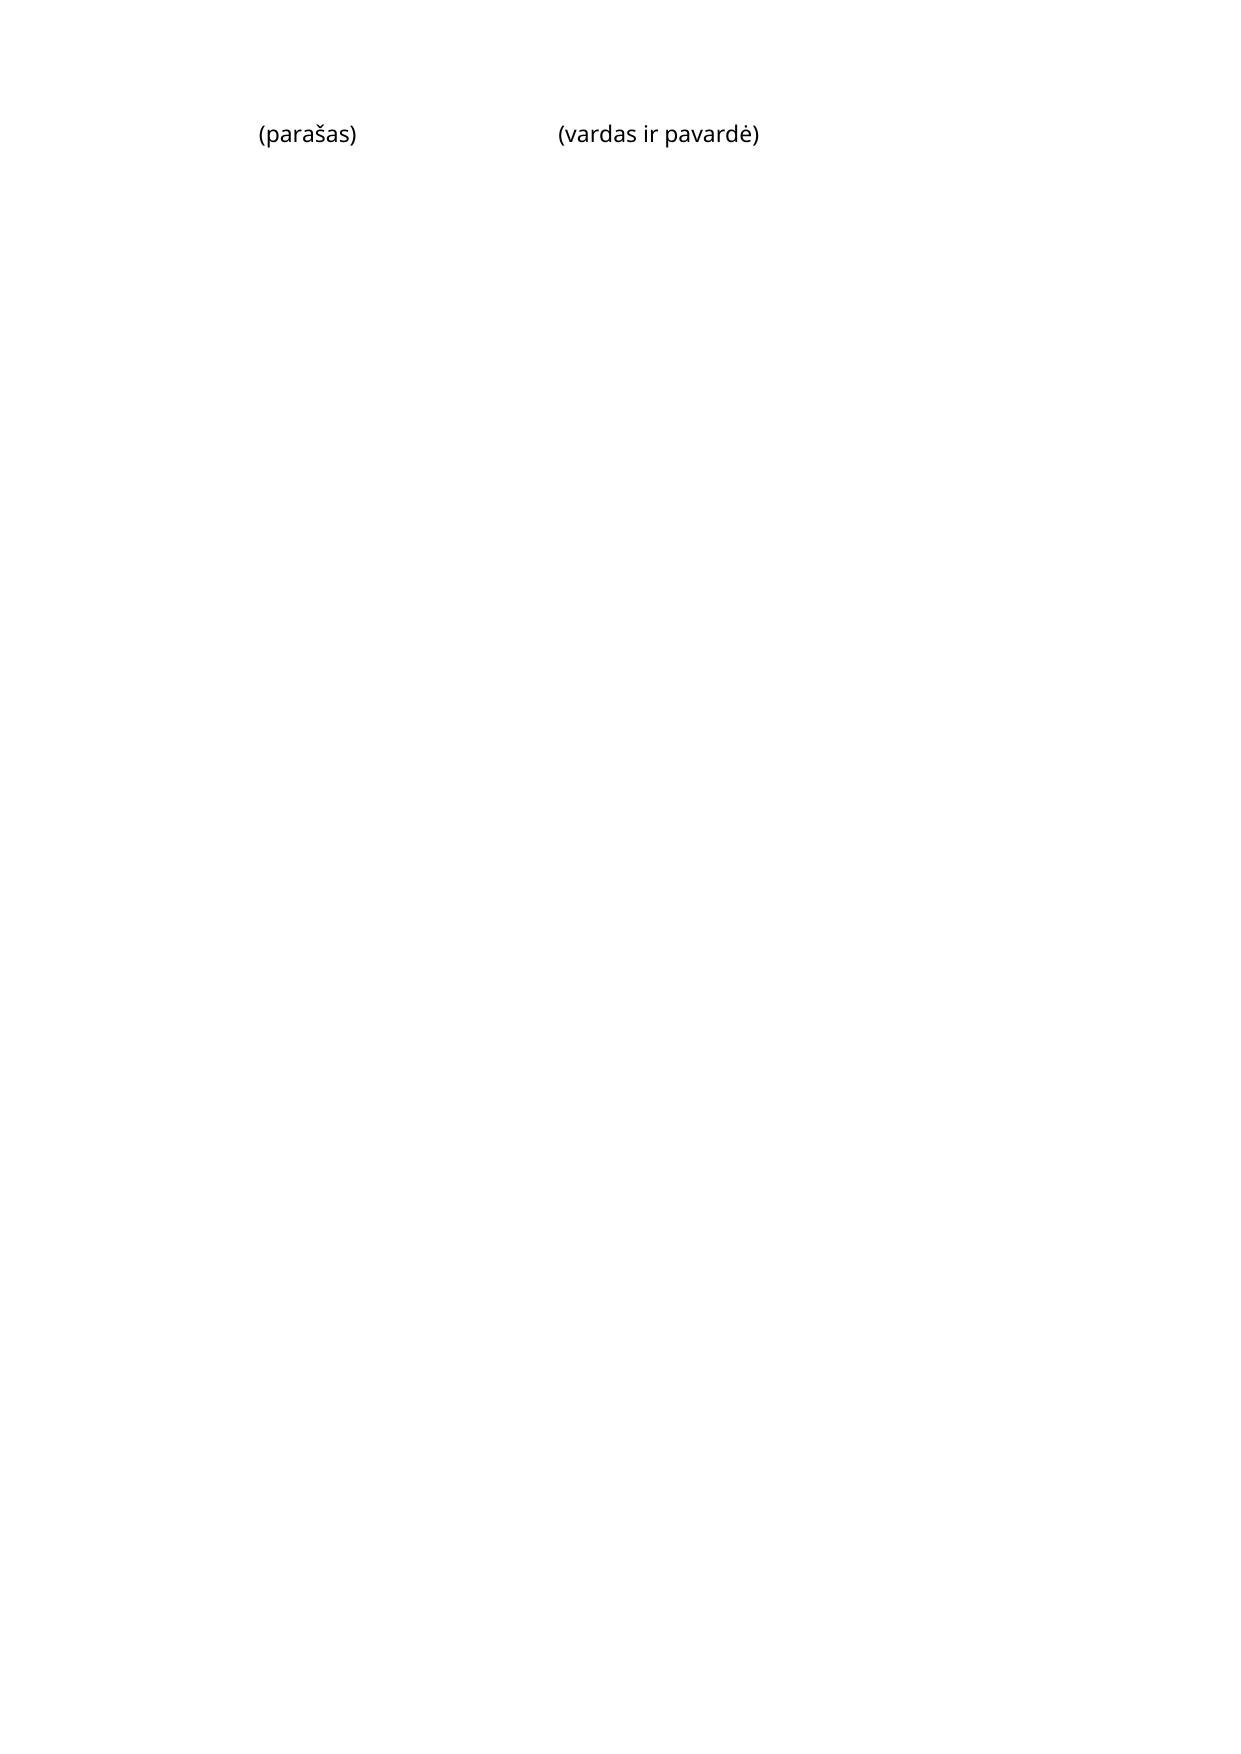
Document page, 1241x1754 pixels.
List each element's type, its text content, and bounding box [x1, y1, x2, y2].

text (parašas) (vardas ir pavardė) [177, 118, 1181, 149]
